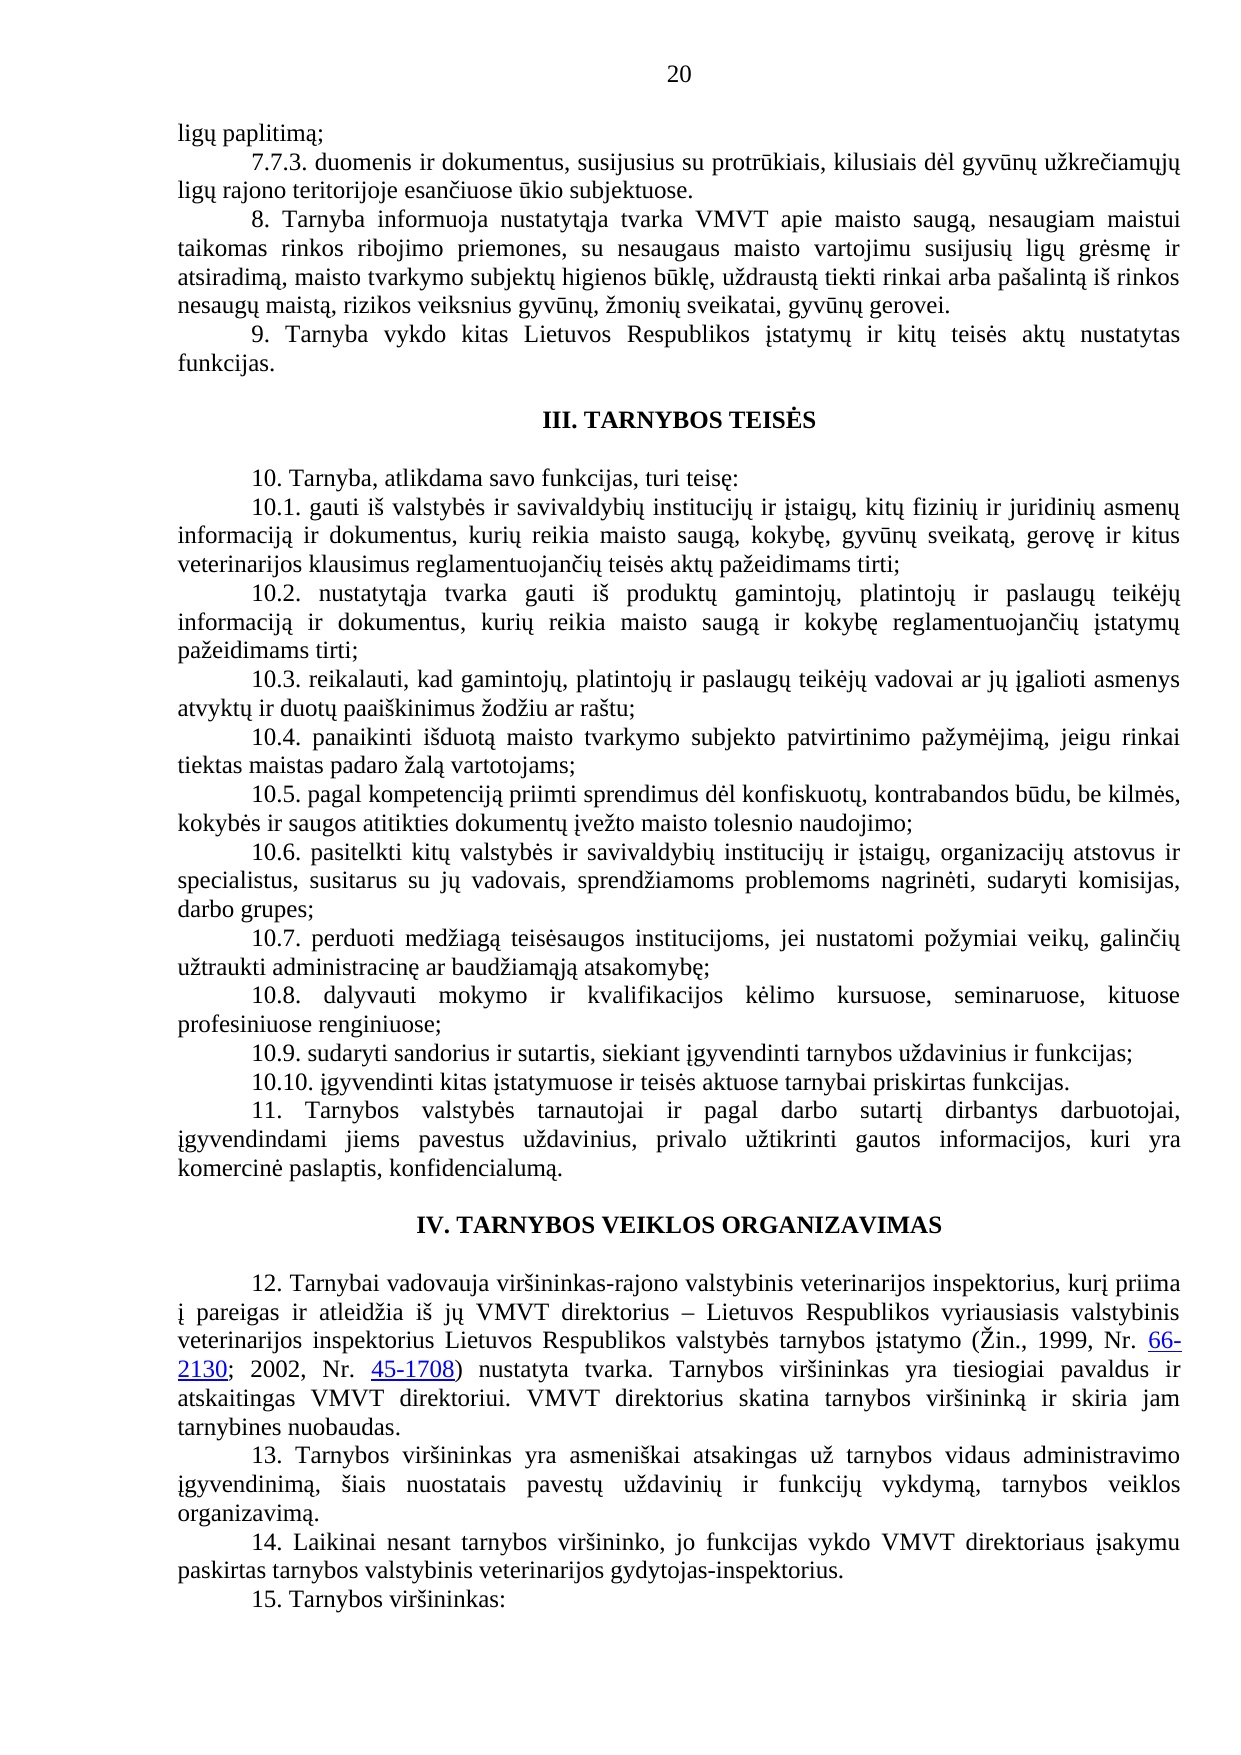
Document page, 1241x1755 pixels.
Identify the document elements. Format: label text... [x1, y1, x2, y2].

text 8. Tarnyba informuoja nustatytąja tvarka VMVT apie maisto saugą, nesaugiam maistui taikomas rinkos ribojimo priemones, su nesaugaus maisto vartojimu susijusių ligų grėsmę ir atsiradimą, maisto tvarkymo subjektų higienos būklę, uždraustą tiekti rinkai arba pašalintą iš rinkos nesaugų maistą, rizikos veiksnius gyvūnų, žmonių sveikatai, gyvūnų gerovei. [177, 204, 1181, 319]
text 11. Tarnybos valstybės tarnautojai ir pagal darbo sutartį dirbantys darbuotojai, įgyvendindami jiems pavestus uždavinius, privalo užtikrinti gautos informacijos, kuri yra komercinė paslaptis, konfidencialumą. [177, 1096, 1181, 1182]
text 10.7. perduoti medžiagą teisėsaugos institucijoms, jei nustatomi požymiai veikų, galinčių užtraukti administracinę ar baudžiamąją atsakomybę; [177, 923, 1181, 981]
text ligų paplitimą; [177, 118, 1181, 147]
text 10.3. reikalauti, kad gamintojų, platintojų ir paslaugų teikėjų vadovai ar jų įgalioti asmenys atvyktų ir duotų paaiškinimus žodžiu ar raštu; [177, 664, 1181, 722]
text 10.1. gauti iš valstybės ir savivaldybių institucijų ir įstaigų, kitų fizinių ir juridinių asmenų informaciją ir dokumentus, kurių reikia maisto saugą, kokybę, gyvūnų sveikatą, gerovę ir kitus veterinarijos klausimus reglamentuojančių teisės aktų pažeidimams tirti; [177, 492, 1181, 578]
text III. TARNYBOS TEISĖS [177, 406, 1181, 434]
text 9. Tarnyba vykdo kitas Lietuvos Respublikos įstatymų ir kitų teisės aktų nustatytas funkcijas. [177, 319, 1181, 377]
text 12. Tarnybai vadovauja viršininkas-rajono valstybinis veterinarijos inspektorius, kurį priima į pareigas ir atleidžia iš jų VMVT direktorius – Lietuvos Respublikos vyriausiasis valstybinis veterinarijos inspektorius Lietuvos Respublikos valstybės tarnybos įstatymo (Žin., 1999, Nr. 66-2130; 2002, Nr. 45-1708) nustatyta tvarka. Tarnybos viršininkas yra tiesiogiai pavaldus ir atskaitingas VMVT direktoriui. VMVT direktorius skatina tarnybos viršininką ir skiria jam tarnybines nuobaudas. [177, 1268, 1181, 1441]
text 10. Tarnyba, atlikdama savo funkcijas, turi teisę: [177, 463, 1181, 492]
text 10.4. panaikinti išduotą maisto tvarkymo subjekto patvirtinimo pažymėjimą, jeigu rinkai tiektas maistas padaro žalą vartotojams; [177, 722, 1181, 779]
text IV. TARNYBOS VEIKLOS ORGANIZAVIMAS [177, 1211, 1181, 1239]
text 10.9. sudaryti sandorius ir sutartis, siekiant įgyvendinti tarnybos uždavinius ir funkcijas; [177, 1038, 1181, 1067]
text 15. Tarnybos viršininkas: [177, 1584, 1181, 1613]
text 10.2. nustatytąja tvarka gauti iš produktų gamintojų, platintojų ir paslaugų teikėjų informaciją ir dokumentus, kurių reikia maisto saugą ir kokybę reglamentuojančių įstatymų pažeidimams tirti; [177, 578, 1181, 664]
text 10.8. dalyvauti mokymo ir kvalifikacijos kėlimo kursuose, seminaruose, kituose profesiniuose renginiuose; [177, 981, 1181, 1038]
text 10.6. pasitelkti kitų valstybės ir savivaldybių institucijų ir įstaigų, organizacijų atstovus ir specialistus, susitarus su jų vadovais, sprendžiamoms problemoms nagrinėti, sudaryti komisijas, darbo grupes; [177, 837, 1181, 923]
text 10.10. įgyvendinti kitas įstatymuose ir teisės aktuose tarnybai priskirtas funkcijas. [177, 1067, 1181, 1096]
text 13. Tarnybos viršininkas yra asmeniškai atsakingas už tarnybos vidaus administravimo įgyvendinimą, šiais nuostatais pavestų uždavinių ir funkcijų vykdymą, tarnybos veiklos organizavimą. [177, 1441, 1181, 1527]
text 7.7.3. duomenis ir dokumentus, susijusius su protrūkiais, kilusiais dėl gyvūnų užkrečiamųjų ligų rajono teritorijoje esančiuose ūkio subjektuose. [177, 147, 1181, 204]
text 14. Laikinai nesant tarnybos viršininko, jo funkcijas vykdo VMVT direktoriaus įsakymu paskirtas tarnybos valstybinis veterinarijos gydytojas-inspektorius. [177, 1527, 1181, 1584]
text 10.5. pagal kompetenciją priimti sprendimus dėl konfiskuotų, kontrabandos būdu, be kilmės, kokybės ir saugos atitikties dokumentų įvežto maisto tolesnio naudojimo; [177, 779, 1181, 837]
